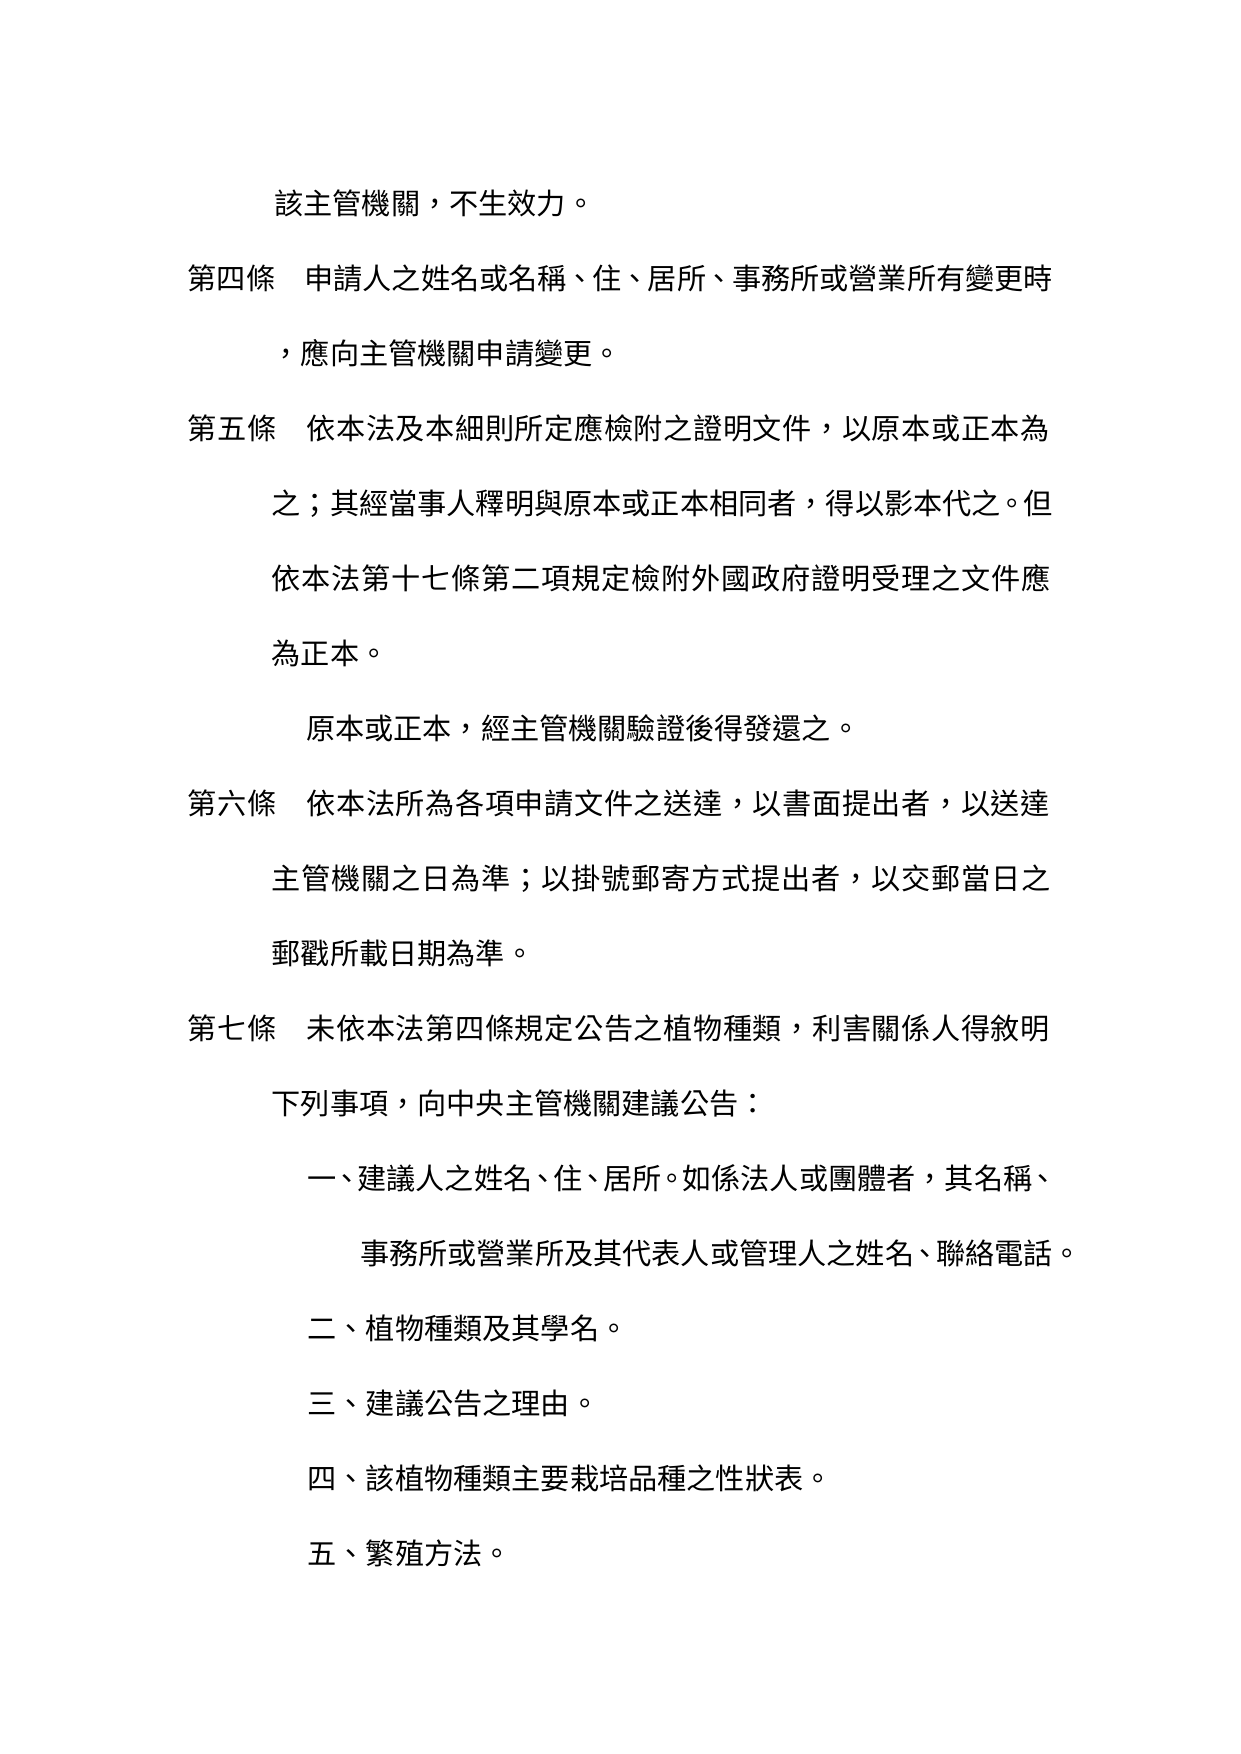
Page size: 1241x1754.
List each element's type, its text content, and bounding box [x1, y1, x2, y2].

text 四、該植物種類主要栽培品種之性狀表。 [307, 1439, 1053, 1514]
text 二、植物種類及其學名。 [307, 1289, 1053, 1364]
text 三、建議公告之理由。 [307, 1364, 1053, 1439]
text 第六條 依本法所為各項申請文件之送達，以書面提出者，以送達主管機關之日為準；以掛號郵寄方式提出者，以交郵當日之郵戳所載日期為準。 [187, 764, 1053, 989]
text 第五條 依本法及本細則所定應檢附之證明文件，以原本或正本為之；其經當事人釋明與原本或正本相同者，得以影本代之。但依本法第十七條第二項規定檢附外國政府證明受理之文件應為正本。 [187, 389, 1053, 689]
text 一、建議人之姓名、住、居所。如係法人或團體者，其名稱、事務所或營業所及其代表人或管理人之姓名、聯絡電話。 [307, 1139, 1053, 1289]
text 第四條 申請人之姓名或名稱、住、居所、事務所或營業所有變更時，應向主管機關申請變更。 [187, 239, 1053, 389]
text 第七條 未依本法第四條規定公告之植物種類，利害關係人得敘明下列事項，向中央主管機關建議公告： [187, 989, 1053, 1139]
text 五、繁殖方法。 [307, 1514, 1053, 1589]
text 該主管機關，不生效力。 [274, 164, 1053, 239]
text 原本或正本，經主管機關驗證後得發還之。 [217, 689, 1053, 764]
